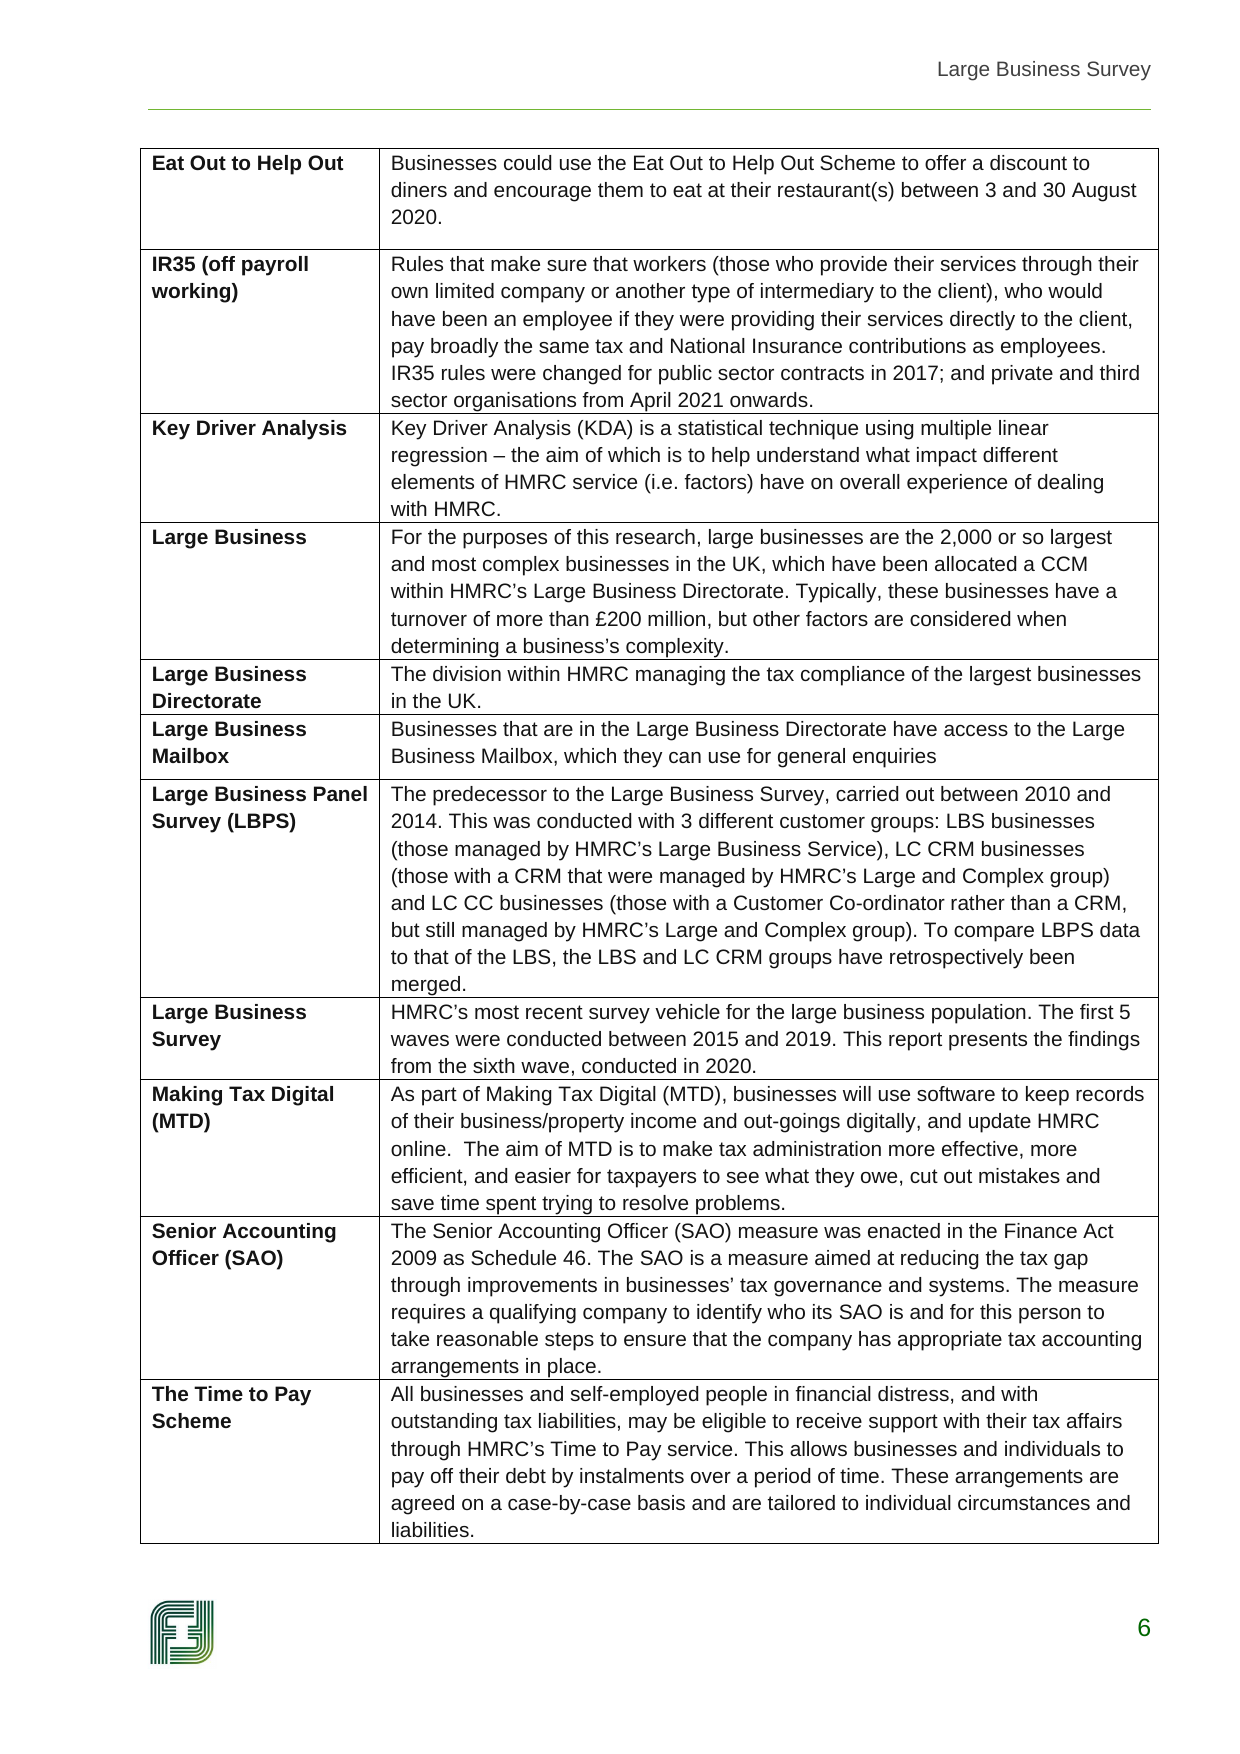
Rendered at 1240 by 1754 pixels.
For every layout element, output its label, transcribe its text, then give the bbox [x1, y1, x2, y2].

table_cell The Time to Pay Scheme [141, 1380, 379, 1543]
table_cell Businesses could use the Eat Out to Help Out Scheme to offer a discount to diners and encourage them to eat at their restaurant(s) between 3 and 30 August 2020. [380, 149, 1158, 249]
table_cell The division within HMRC managing the tax compliance of the largest businesses in the UK. [380, 660, 1158, 714]
table_cell Large Business Survey [141, 998, 379, 1079]
table_cell As part of Making Tax Digital (MTD), businesses will use software to keep records of their business/property income and out-goings digitally, and update HMRC online. The aim of MTD is to make tax administration more effective, more efficient, and easier for taxpayers to see what they owe, cut out mistakes and save time spent trying to resolve problems. [380, 1080, 1158, 1216]
table_cell Eat Out to Help Out [141, 149, 379, 249]
table_cell Key Driver Analysis [141, 414, 379, 522]
table_cell Key Driver Analysis (KDA) is a statistical technique using multiple linear regression – the aim of which is to help understand what impact different elements of HMRC service (i.e. factors) have on overall experience of dealing with HMRC. [380, 414, 1158, 522]
table_cell Businesses that are in the Large Business Directorate have access to the Large Business Mailbox, which they can use for general enquiries [380, 715, 1158, 779]
table_cell Making Tax Digital (MTD) [141, 1080, 379, 1216]
table_cell Large Business [141, 523, 379, 658]
table_cell The Senior Accounting Officer (SAO) measure was enacted in the Finance Act 2009 as Schedule 46. The SAO is a measure aimed at reducing the tax gap through improvements in businesses’ tax governance and systems. The measure requires a qualifying company to identify who its SAO is and for this person to take reasonable steps to ensure that the company has appropriate tax accounting arrangements in place. [380, 1217, 1158, 1379]
table_cell Senior Accounting Officer (SAO) [141, 1217, 379, 1379]
table_cell All businesses and self-employed people in financial distress, and with outstanding tax liabilities, may be eligible to receive support with their tax affairs through HMRC’s Time to Pay service. This allows businesses and individuals to pay off their debt by instalments over a period of time. These arrangements are agreed on a case-by-case basis and are tailored to individual circumstances and liabilities. [380, 1380, 1158, 1543]
table_cell Large Business Panel Survey (LBPS) [141, 780, 379, 997]
table_cell HMRC’s most recent survey vehicle for the large business population. The first 5 waves were conducted between 2015 and 2019. This report presents the findings from the sixth wave, conducted in 2020. [380, 998, 1158, 1079]
table_cell Rules that make sure that workers (those who provide their services through their own limited company or another type of intermediary to the client), who would have been an employee if they were providing their services directly to the client, pay broadly the same tax and National Insurance contributions as employees. IR35 rules were changed for public sector contracts in 2017; and private and third sector organisations from April 2021 onwards. [380, 250, 1158, 413]
table_cell IR35 (off payroll working) [141, 250, 379, 413]
table_cell The predecessor to the Large Business Survey, carried out between 2010 and 2014. This was conducted with 3 different customer groups: LBS businesses (those managed by HMRC’s Large Business Service), LC CRM businesses (those with a CRM that were managed by HMRC’s Large and Complex group) and LC CC businesses (those with a Customer Co-ordinator rather than a CRM, but still managed by HMRC’s Large and Complex group). To compare LBPS data to that of the LBS, the LBS and LC CRM groups have retrospectively been merged. [380, 780, 1158, 997]
table_cell For the purposes of this research, large businesses are the 2,000 or so largest and most complex businesses in the UK, which have been allocated a CCM within HMRC’s Large Business Directorate. Typically, these businesses have a turnover of more than £200 million, but other factors are considered when determining a business’s complexity. [380, 523, 1158, 658]
table_cell Large Business Mailbox [141, 715, 379, 779]
table_cell Large Business Directorate [141, 660, 379, 714]
